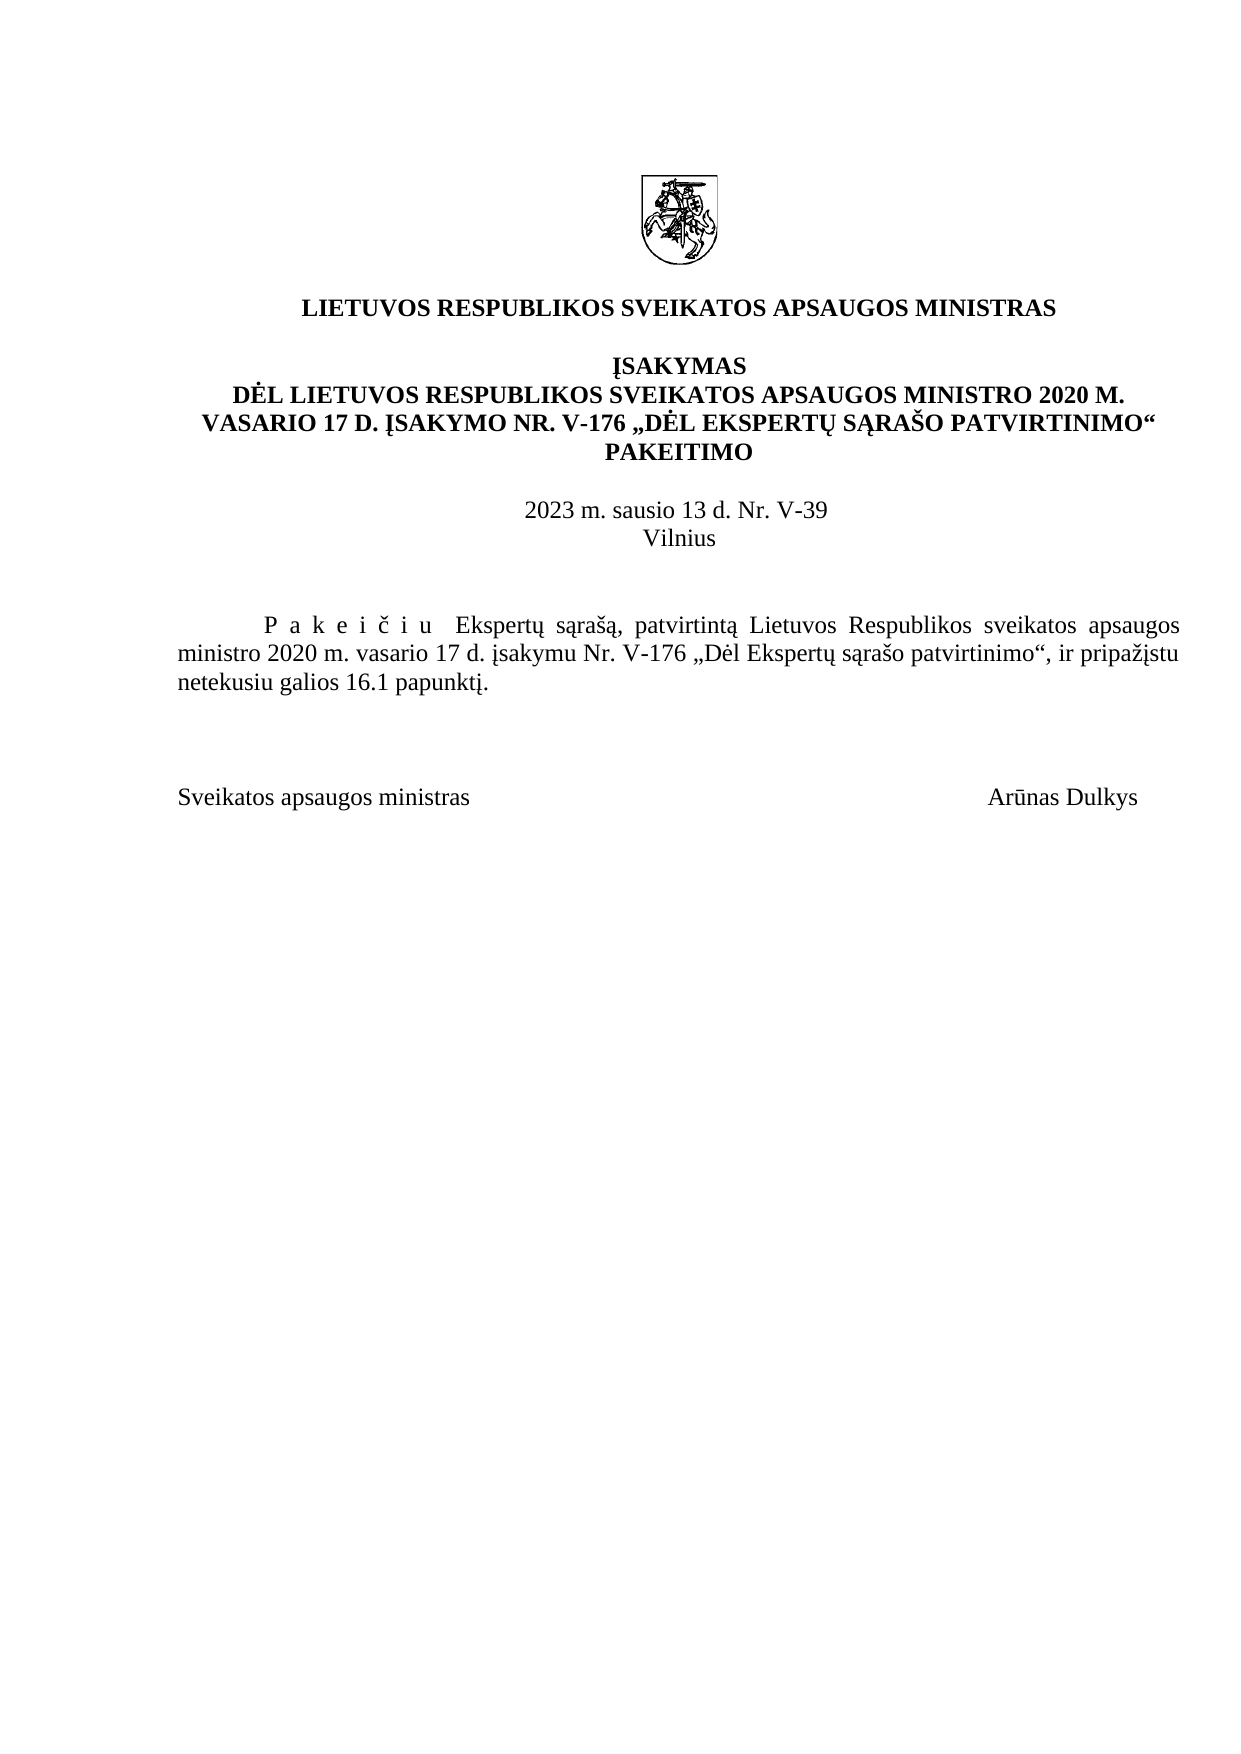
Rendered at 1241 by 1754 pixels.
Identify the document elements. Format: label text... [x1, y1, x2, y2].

text LIETUVOS RESPUBLIKOS SVEIKATOS APSAUGOS MINISTRAS [177, 293, 1181, 322]
text P a k e i č i u Ekspertų sąrašą, patvirtintą Lietuvos Respublikos sveikatos apsaugos ministro 2020 m. vasario 17 d. įsakymu Nr. V-176 „Dėl Ekspertų sąrašo patvirtinimo“, ir pripažįstu netekusiu galios 16.1 papunktį. [177, 610, 1181, 696]
text ĮSAKYMAS [177, 351, 1181, 380]
text Vilnius [177, 523, 1181, 552]
text DĖL LIETUVOS RESPUBLIKOS SVEIKATOS APSAUGOS MINISTRO 2020 M. VASARIO 17 D. ĮSAKYMO NR. V-176 „DĖL EKSPERTŲ SĄRAŠO PATVIRTINIMO“ PAKEITIMO [177, 380, 1180, 466]
text 2023 m. sausio 13 d. Nr. V-39 [177, 495, 1181, 523]
text Sveikatos apsaugos ministras Arūnas Dulkys [177, 782, 1181, 811]
